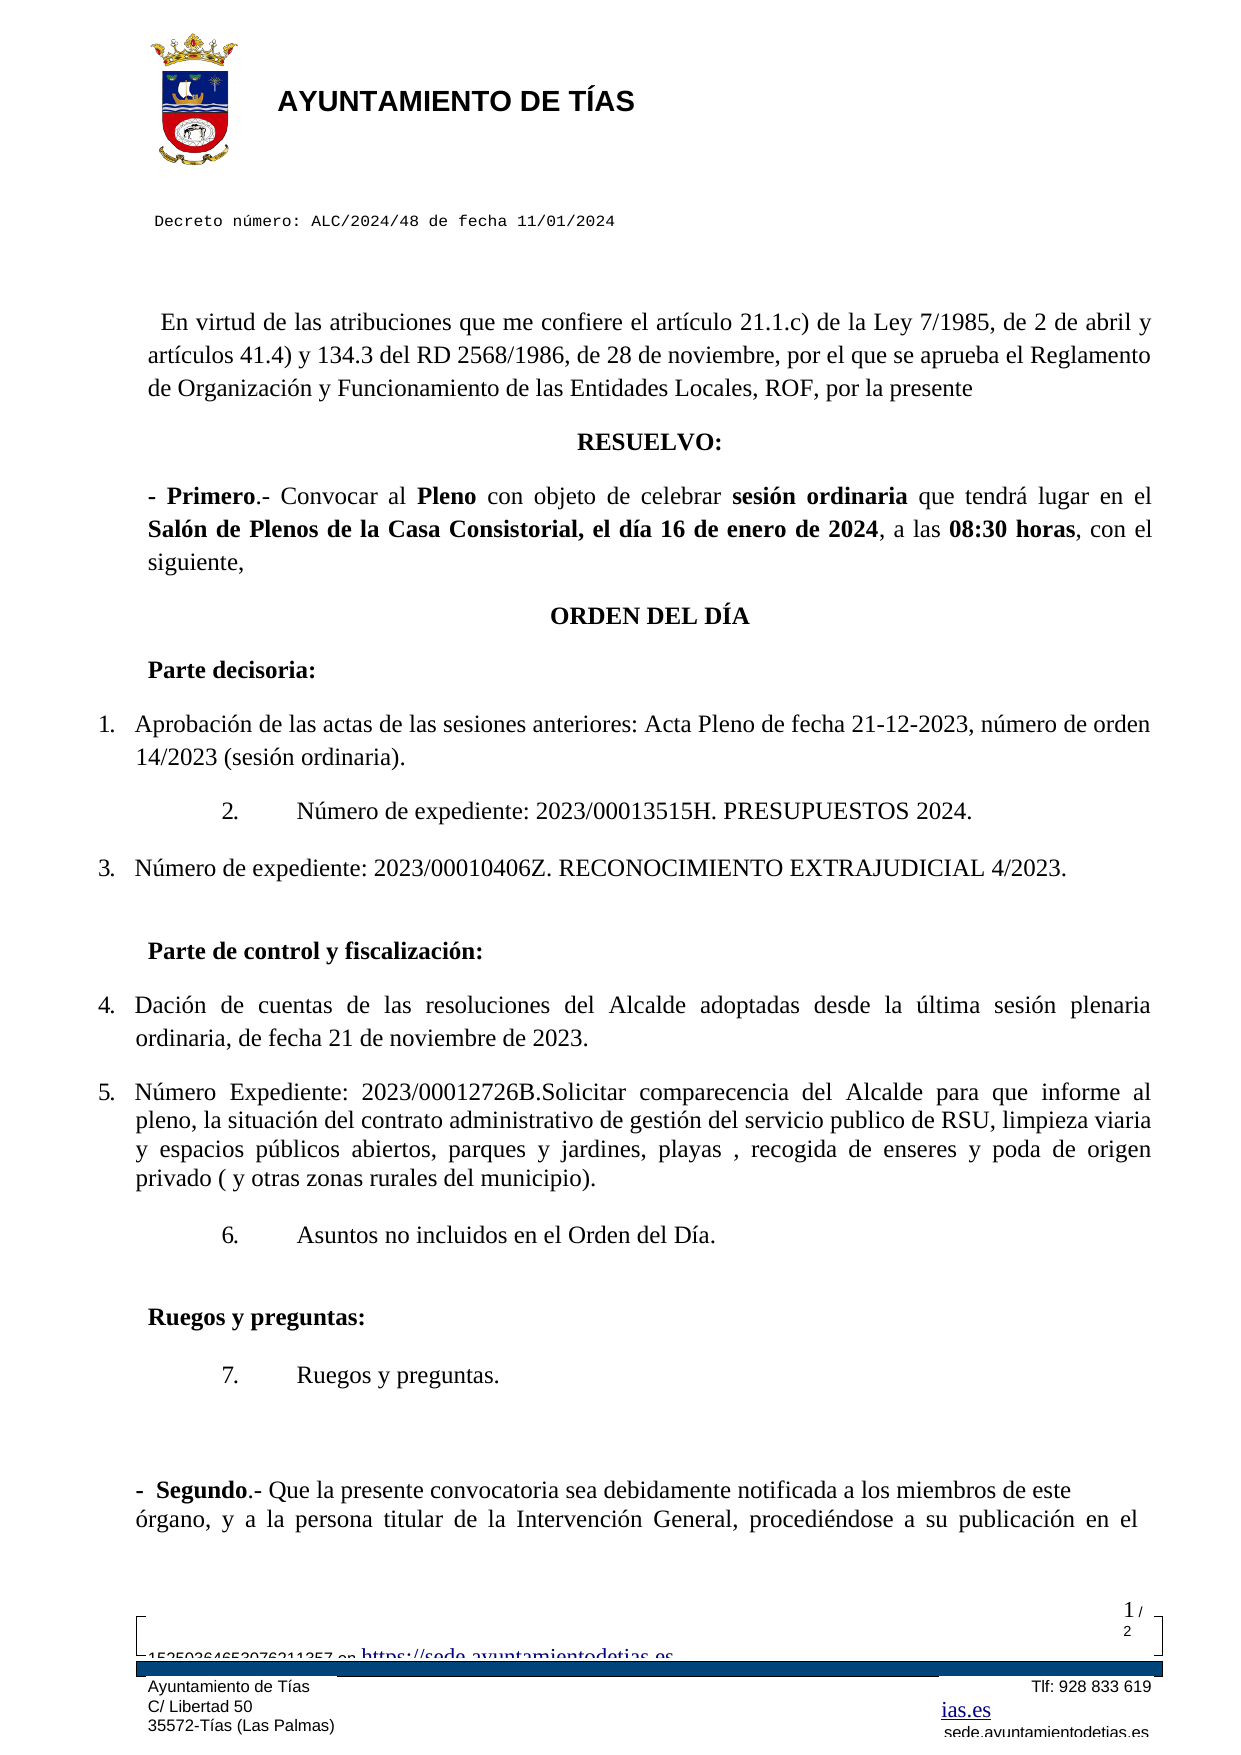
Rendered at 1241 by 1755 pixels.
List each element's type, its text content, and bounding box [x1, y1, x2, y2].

list Primero.- Convocar al Pleno con objeto de celebrar sesión ordinaria que tendrá lugar en el Salón de Plenos de la Casa Consistorial, el día 16 de enero de 2024, a las 08:30 horas, con el siguiente, [148, 481, 1152, 576]
subtitle Parte de control y fiscalización: [148, 936, 1163, 965]
list Dación de cuentas de las resoluciones del Alcalde adoptadas desde la última sesión plenaria ordinaria, de fecha 21 de noviembre de 2023. [98, 990, 1152, 1052]
list Segundo.- Que la presente convocatoria sea debidamente notificada a los miembros de este órgano, y a la persona titular de la Intervención General, procediéndose a su publicación en el [135, 1475, 1152, 1532]
text Decreto número: ALC/2024/48 de fecha 11/01/2024 [154, 214, 1163, 231]
subtitle RESUELVO: [548, 427, 752, 456]
text En virtud de las atribuciones que me confiere el artículo 21.1.c) de la Ley 7/1985, de 2 de abril y artículos 41.4) y 134.3 del RD 2568/1986, de 28 de noviembre, por el que se aprueba el Reglamento de Organización y Funcionamiento de las Entidades Locales, ROF, por la presente [148, 307, 1152, 402]
text Parte decisoria: [148, 655, 1163, 684]
list Número de expediente: 2023/00010406Z. RECONOCIMIENTO EXTRAJUDICIAL 4/2023. [98, 853, 1152, 882]
list Número de expediente: 2023/00013515H. PRESUPUESTOS 2024. [221, 796, 1163, 824]
list Aprobación de las actas de las sesiones anteriores: Acta Pleno de fecha 21-12-2023, número de orden 14/2023 (sesión ordinaria). [98, 709, 1152, 771]
list Asuntos no incluidos en el Orden del Día. [221, 1221, 1163, 1249]
list Ruegos y preguntas. [221, 1360, 1163, 1389]
list Número Expediente: 2023/00012726B.Solicitar comparecencia del Alcalde para que informe al pleno, la situación del contrato administrativo de gestión del servicio publico de RSU, limpieza viaria y espacios públicos abiertos, parques y jardines, playas , recogida de enseres y poda de origen privado ( y otras zonas rurales del municipio). [98, 1077, 1152, 1192]
subtitle ORDEN DEL DÍA [548, 601, 752, 630]
subtitle Ruegos y preguntas: [148, 1302, 1163, 1331]
